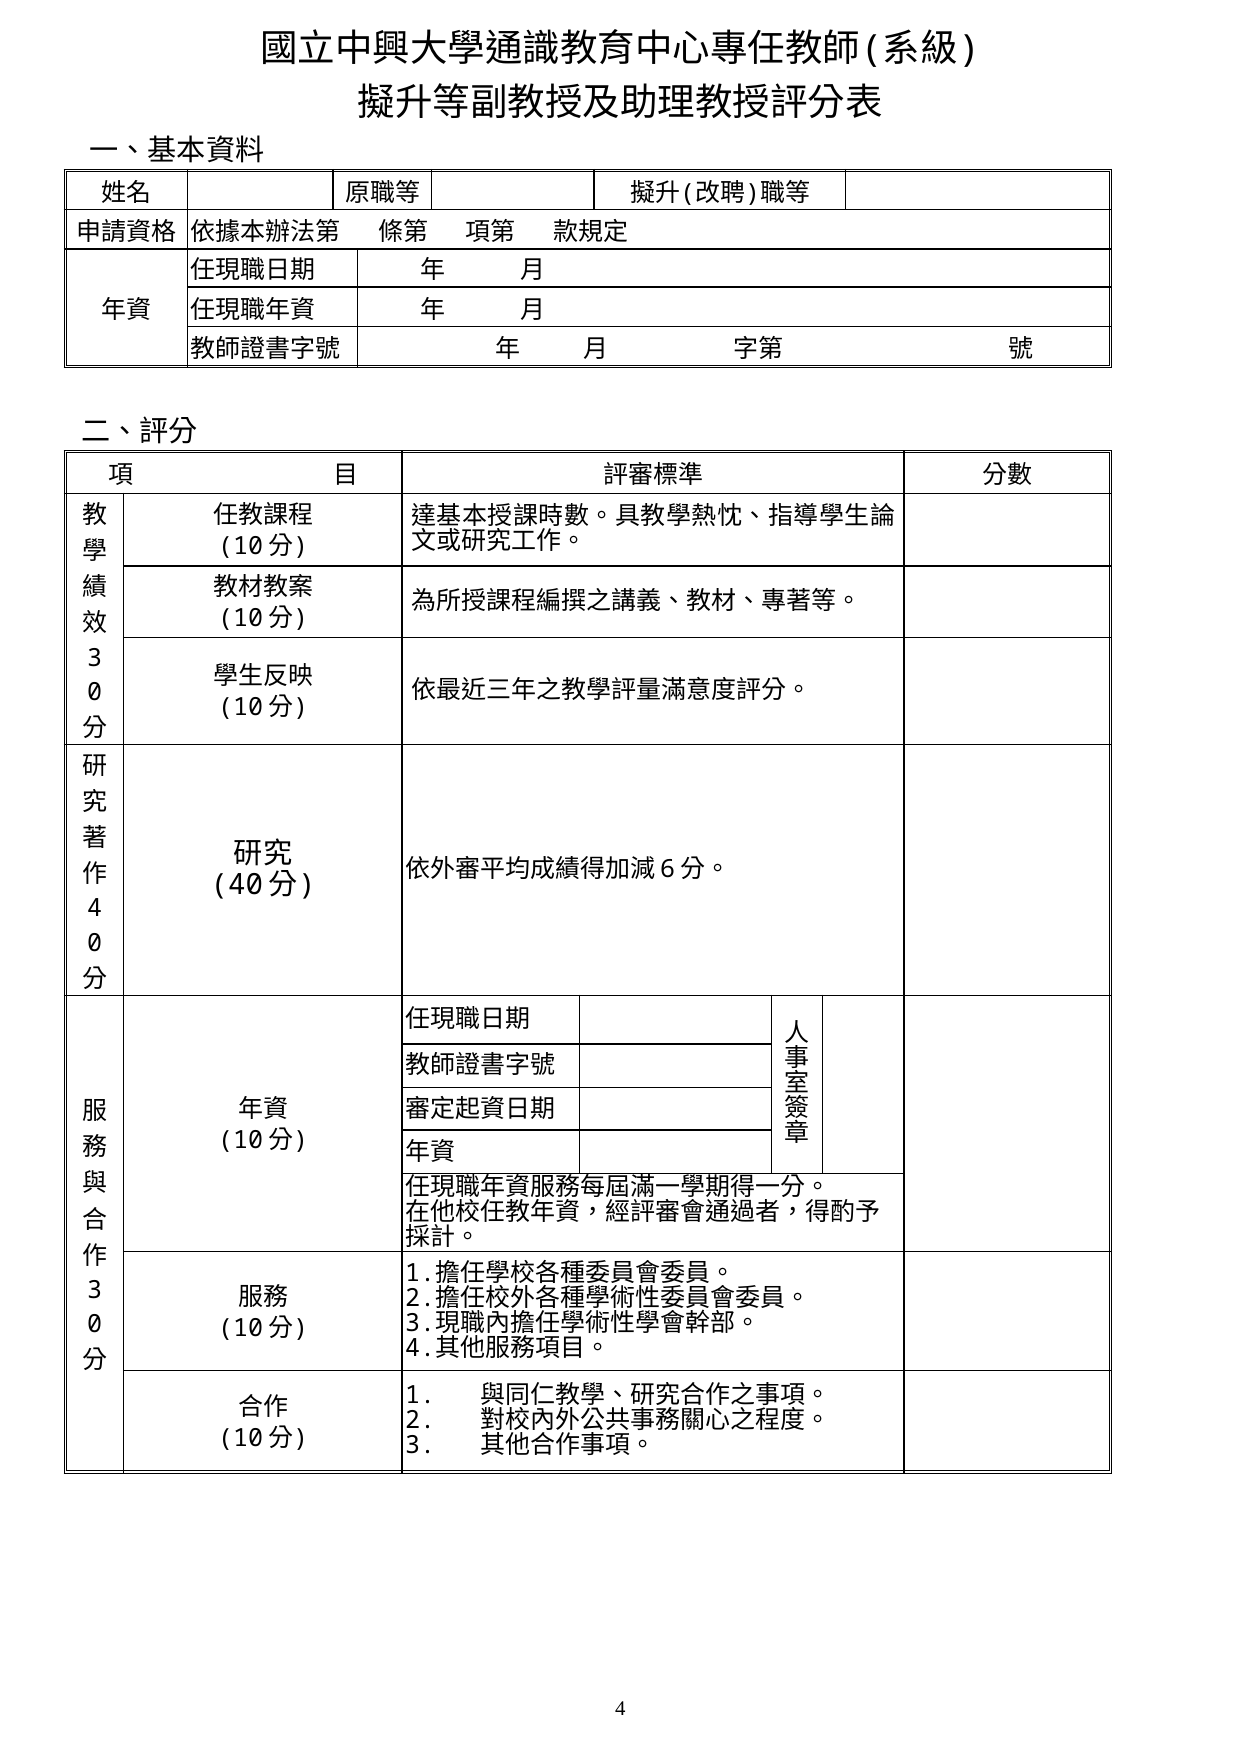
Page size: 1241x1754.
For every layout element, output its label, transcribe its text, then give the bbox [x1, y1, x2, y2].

table_cell 學生反映 (10分) [124, 638, 401, 743]
table_header 項 目 [67, 453, 401, 493]
table_cell 年 月 字第 號 [358, 327, 1109, 365]
table_cell 依據本辦法第 條第 項第 款規定 [188, 210, 1109, 248]
table_cell [905, 567, 1109, 636]
table_header [188, 172, 332, 208]
table_header 擬升(改聘)職等 [595, 172, 845, 208]
text 擬升等副教授及助理教授評分表 [118, 72, 1122, 126]
table_cell 任現職年資 [188, 288, 357, 326]
table_cell 依外審平均成績得加減6分。 [403, 745, 903, 994]
text 一、基本資料 [89, 126, 1122, 169]
table_cell 達基本授課時數。具教學熱忱、指導學生論文或研究工作。 [403, 494, 903, 565]
table_header [846, 172, 1109, 208]
table_cell [905, 1252, 1109, 1369]
table_cell 依最近三年之教學評量滿意度評分。 [403, 638, 903, 743]
table_cell 研究 (40分) [124, 745, 401, 994]
table_cell [905, 996, 1109, 1251]
table_header 姓名 [67, 172, 187, 208]
table_cell [580, 1088, 771, 1129]
table_cell 年 月 [358, 250, 1109, 286]
table_header 分數 [905, 453, 1109, 493]
table_cell 任教課程 (10分) [124, 494, 401, 565]
table_cell 申請資格 [67, 210, 187, 248]
table_cell 年資 [403, 1131, 579, 1173]
table_cell 任現職日期 [188, 250, 357, 286]
table_cell [905, 494, 1109, 565]
table_cell 與同仁教學、研究合作之事項。 對校內外公共事務關心之程度。 其他合作事項。 [403, 1371, 903, 1470]
table_cell 年資 [67, 250, 187, 365]
table_cell 審定起資日期 [403, 1088, 579, 1129]
table_cell [905, 1371, 1109, 1470]
table_cell [823, 996, 903, 1173]
table_cell [580, 1131, 771, 1173]
table_cell 研究著作 40 分 [67, 745, 123, 994]
text 國立中興大學通識教育中心專任教師(系級) [118, 18, 1122, 72]
table_cell 合作 (10分) [124, 1371, 401, 1470]
table_cell [905, 638, 1109, 743]
table_cell [580, 996, 771, 1043]
table_cell 人事室簽章 [772, 996, 822, 1173]
table_header 評審標準 [403, 453, 903, 493]
table_cell 教師證書字號 [403, 1045, 579, 1087]
table_cell 年 月 [358, 288, 1109, 326]
table_cell 為所授課程編撰之講義、教材、專著等。 [403, 567, 903, 636]
table_cell [905, 745, 1109, 994]
table_cell 教學 績效 30 分 [67, 494, 123, 743]
table_cell [580, 1045, 771, 1087]
table_cell 任現職年資服務每屆滿一學期得一分。 在他校任教年資，經評審會通過者，得酌予採計。 [403, 1174, 903, 1251]
table_cell 年資 (10分) [124, 996, 401, 1251]
table_header [432, 172, 593, 208]
table_cell 1.擔任學校各種委員會委員。 2.擔任校外各種學術性委員會委員。 3.現職內擔任學術性學會幹部。 4.其他服務項目。 [403, 1252, 903, 1369]
table_cell 教師證書字號 [188, 327, 357, 365]
table_header 原職等 [334, 172, 431, 208]
text 二、評分 [62, 408, 1122, 450]
table_cell 教材教案 (10分) [124, 567, 401, 636]
table_cell 服務與合作 30 分 [67, 996, 123, 1470]
table_cell 服務 (10分) [124, 1252, 401, 1369]
table_cell 任現職日期 [403, 996, 579, 1043]
